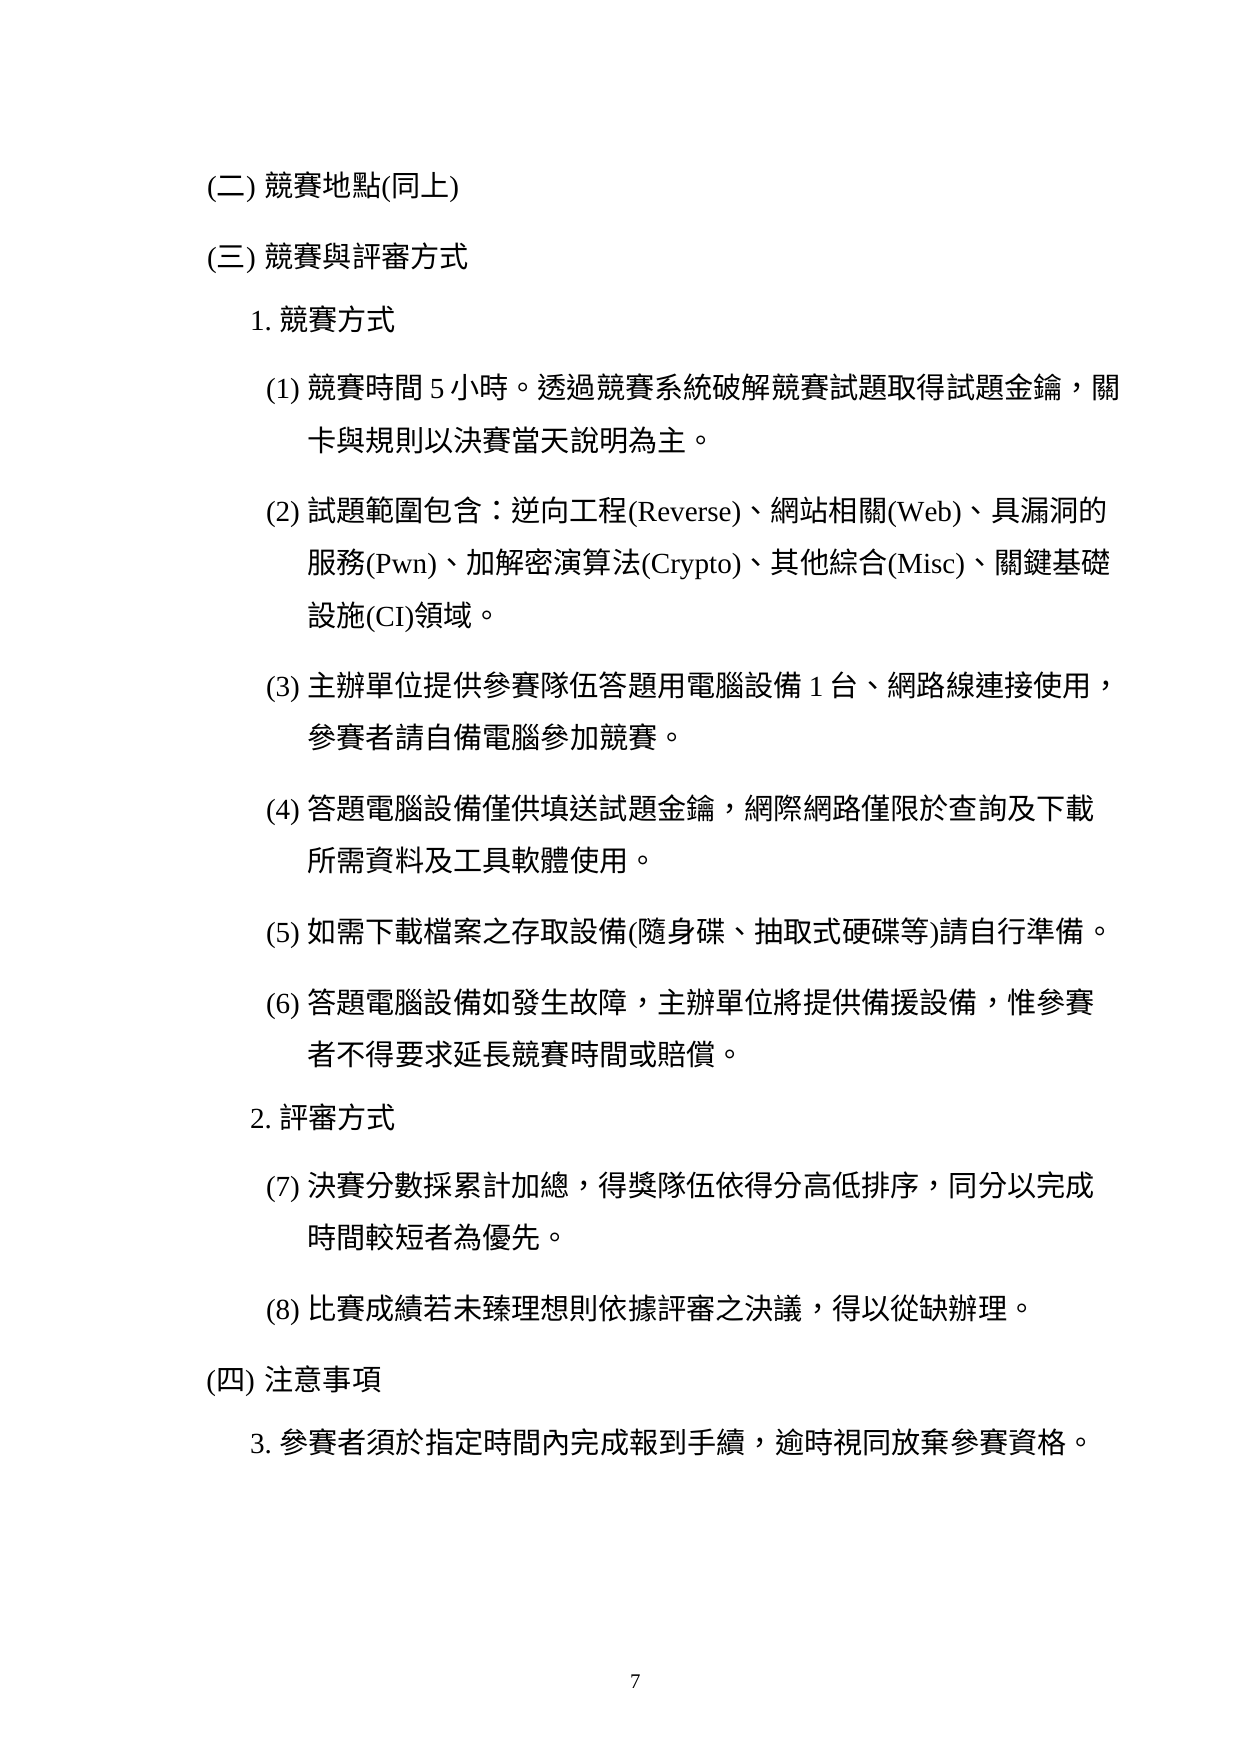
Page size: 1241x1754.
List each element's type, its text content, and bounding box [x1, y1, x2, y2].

subtitle 主辦單位提供參賽隊伍答題用電腦設備1台、網路線連接使用，參賽者請自備電腦參加競賽。 [266, 655, 1122, 759]
subtitle 評審方式 [250, 1095, 1122, 1136]
subtitle 答題電腦設備僅供填送試題金鑰，網際網路僅限於查詢及下載所需資料及工具軟體使用。 [266, 778, 1122, 882]
subtitle 競賽地點(同上) [207, 155, 1122, 207]
subtitle 比賽成績若未臻理想則依據評審之決議，得以從缺辦理。 [266, 1278, 1122, 1330]
subtitle 決賽分數採累計加總，得獎隊伍依得分高低排序，同分以完成時間較短者為優先。 [266, 1155, 1122, 1259]
subtitle 試題範圍包含：逆向工程(Reverse)、網站相關(Web)、具漏洞的服務(Pwn)、加解密演算法(Crypto)、其他綜合(Misc)、關鍵基礎設施(CI)領域。 [266, 480, 1122, 636]
subtitle 答題電腦設備如發生故障，主辦單位將提供備援設備，惟參賽者不得要求延長競賽時間或賠償。 [266, 972, 1122, 1076]
subtitle 競賽方式 [250, 297, 1122, 338]
subtitle 如需下載檔案之存取設備(隨身碟、抽取式硬碟等)請自行準備。 [266, 901, 1122, 953]
subtitle 參賽者須於指定時間內完成報到手續，逾時視同放棄參賽資格。 [250, 1420, 1122, 1461]
subtitle 競賽與評審方式 [207, 226, 1122, 278]
subtitle 注意事項 [206, 1349, 1122, 1401]
subtitle 競賽時間5小時。透過競賽系統破解競賽試題取得試題金鑰，關卡與規則以決賽當天說明為主。 [266, 357, 1122, 461]
